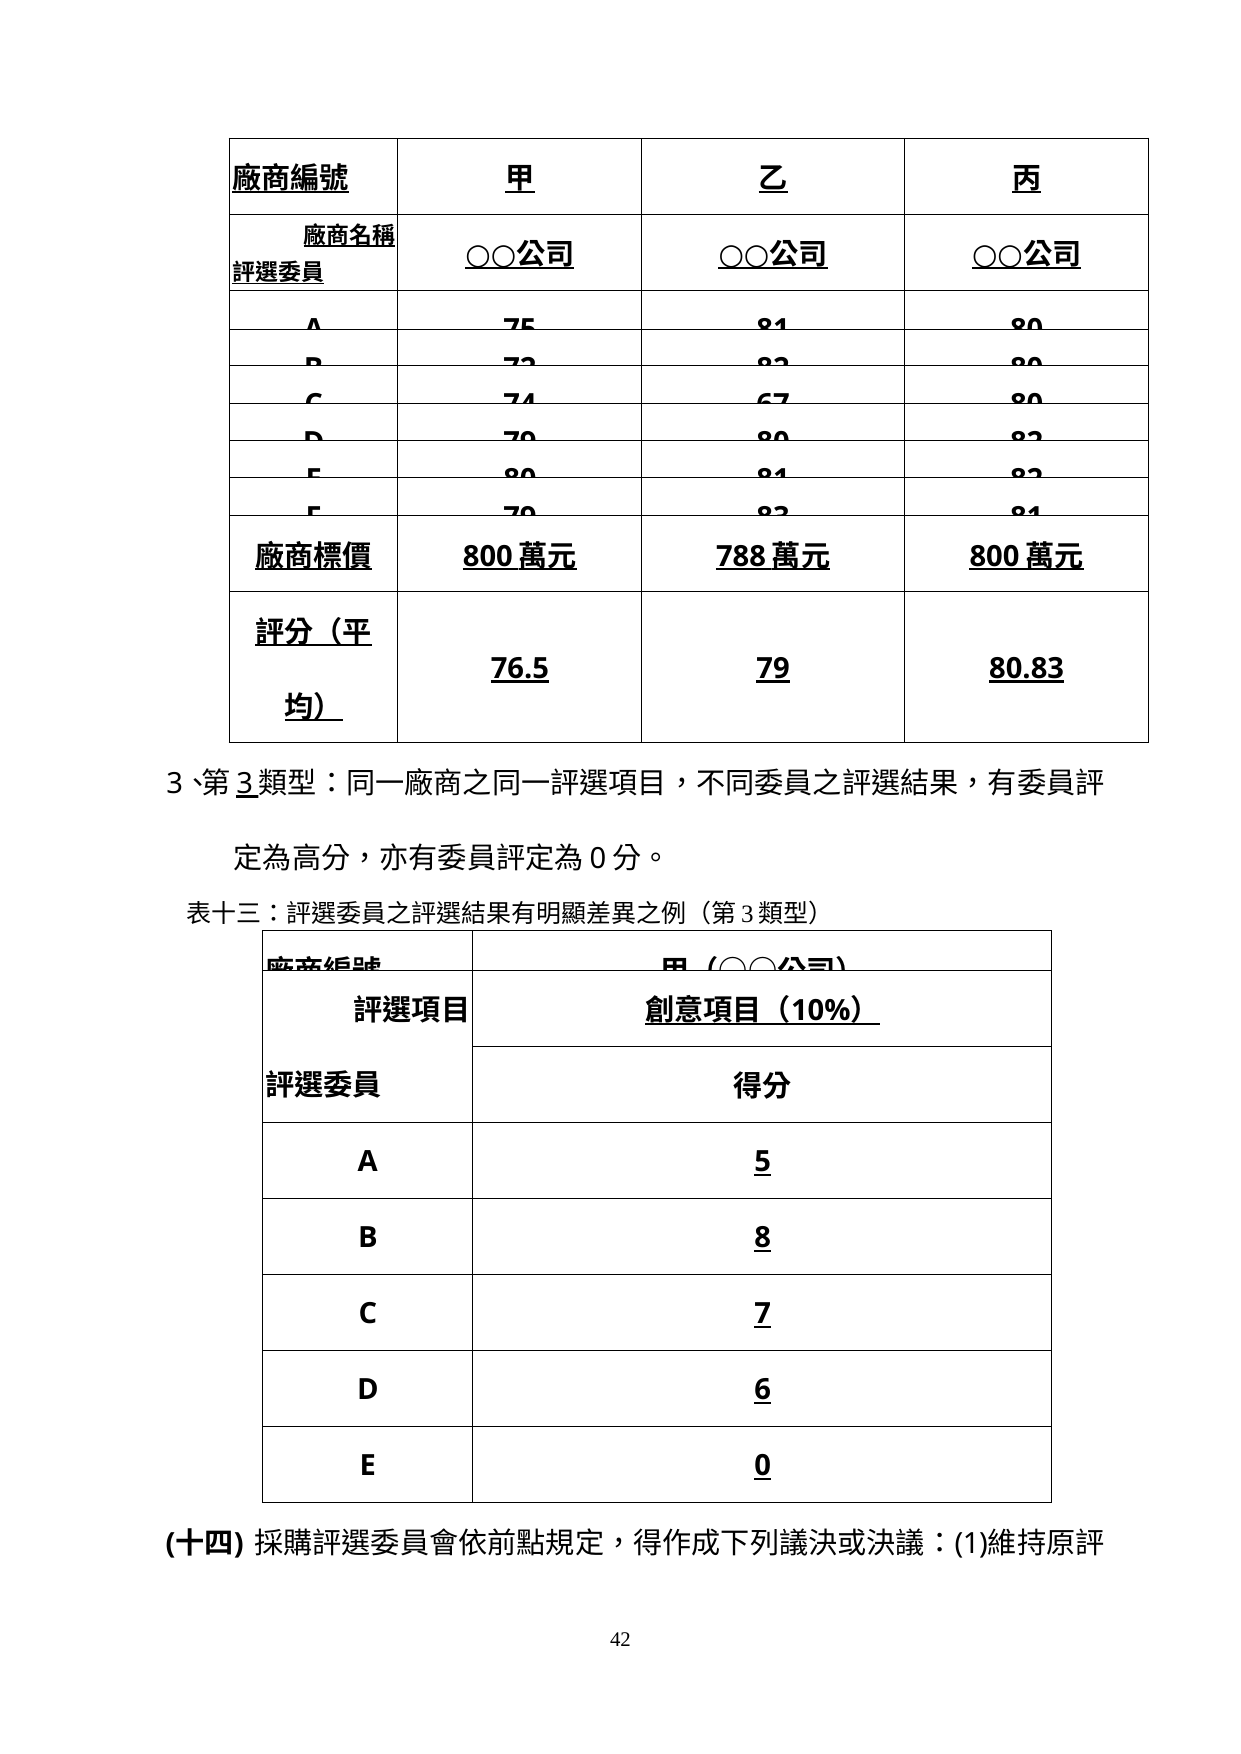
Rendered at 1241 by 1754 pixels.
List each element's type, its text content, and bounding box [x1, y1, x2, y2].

table_cell D [230, 404, 397, 439]
table_cell 82 [905, 441, 1148, 477]
table_cell C [263, 1275, 472, 1350]
table_cell A [263, 1123, 472, 1198]
table_header 廠商編號 [230, 139, 397, 213]
table_cell 800萬元 [905, 516, 1148, 591]
table_cell 83 [642, 478, 904, 515]
table_cell 廠商名稱 評選委員 [230, 215, 397, 289]
table_cell 79 [642, 592, 904, 742]
table_header 丙 [905, 139, 1148, 213]
table_cell 80.83 [905, 592, 1148, 742]
text 表十三：評選委員之評選結果有明顯差異之例（第3類型） [136, 893, 1104, 930]
table_cell 80 [398, 441, 641, 477]
table_cell 0 [473, 1427, 1051, 1502]
table_cell 80 [905, 291, 1148, 329]
table_header 乙 [642, 139, 904, 213]
table_cell 81 [642, 291, 904, 329]
table_cell 81 [642, 441, 904, 477]
table_cell 80 [642, 404, 904, 439]
table_cell 800萬元 [398, 516, 641, 591]
table_cell ○○公司 [642, 215, 904, 289]
table_cell 8 [473, 1199, 1051, 1274]
table_cell C [230, 366, 397, 403]
table_cell E [263, 1427, 472, 1502]
table_cell 5 [473, 1123, 1051, 1198]
table_cell 82 [642, 330, 904, 365]
table_cell A [230, 291, 397, 329]
table_cell 7 [473, 1275, 1051, 1350]
table_cell ○○公司 [905, 215, 1148, 289]
list 採購評選委員會依前點規定，得作成下列議決或決議：(1)維持原評 [165, 1503, 1104, 1578]
table_cell 評選項目 評選委員 [263, 971, 472, 1122]
table_cell B [263, 1199, 472, 1274]
table_cell 創意項目（10%） [473, 971, 1051, 1046]
table_cell 6 [473, 1351, 1051, 1426]
table_cell 80 [905, 330, 1148, 365]
table_cell B [230, 330, 397, 365]
table_cell F [230, 478, 397, 515]
table_cell 72 [398, 330, 641, 365]
text 3、第3類型：同一廠商之同一評選項目，不同委員之評選結果，有委員評定為高分，亦有委員評定為0分。 [136, 743, 1104, 893]
table_cell 79 [398, 404, 641, 439]
table_cell 788萬元 [642, 516, 904, 591]
table_cell 74 [398, 366, 641, 403]
table_cell 75 [398, 291, 641, 329]
table_header 甲（○○公司） [473, 931, 1051, 969]
table_cell 76.5 [398, 592, 641, 742]
table_cell 82 [905, 404, 1148, 439]
table_cell 80 [1031, 321, 1037, 329]
table_cell 廠商標價 [230, 516, 397, 591]
table_cell D [263, 1351, 472, 1426]
table_cell ○○公司 [398, 215, 641, 289]
table_cell E [230, 441, 397, 477]
table_cell 67 [642, 366, 904, 403]
table_header 甲 [398, 139, 641, 213]
table_cell 得分 [473, 1047, 1051, 1122]
table_cell 80 [905, 366, 1148, 403]
table_cell 評分（平均） [230, 592, 397, 742]
table_cell 81 [905, 478, 1148, 515]
table_header 廠商編號 [263, 931, 472, 969]
table_cell 79 [398, 478, 641, 515]
